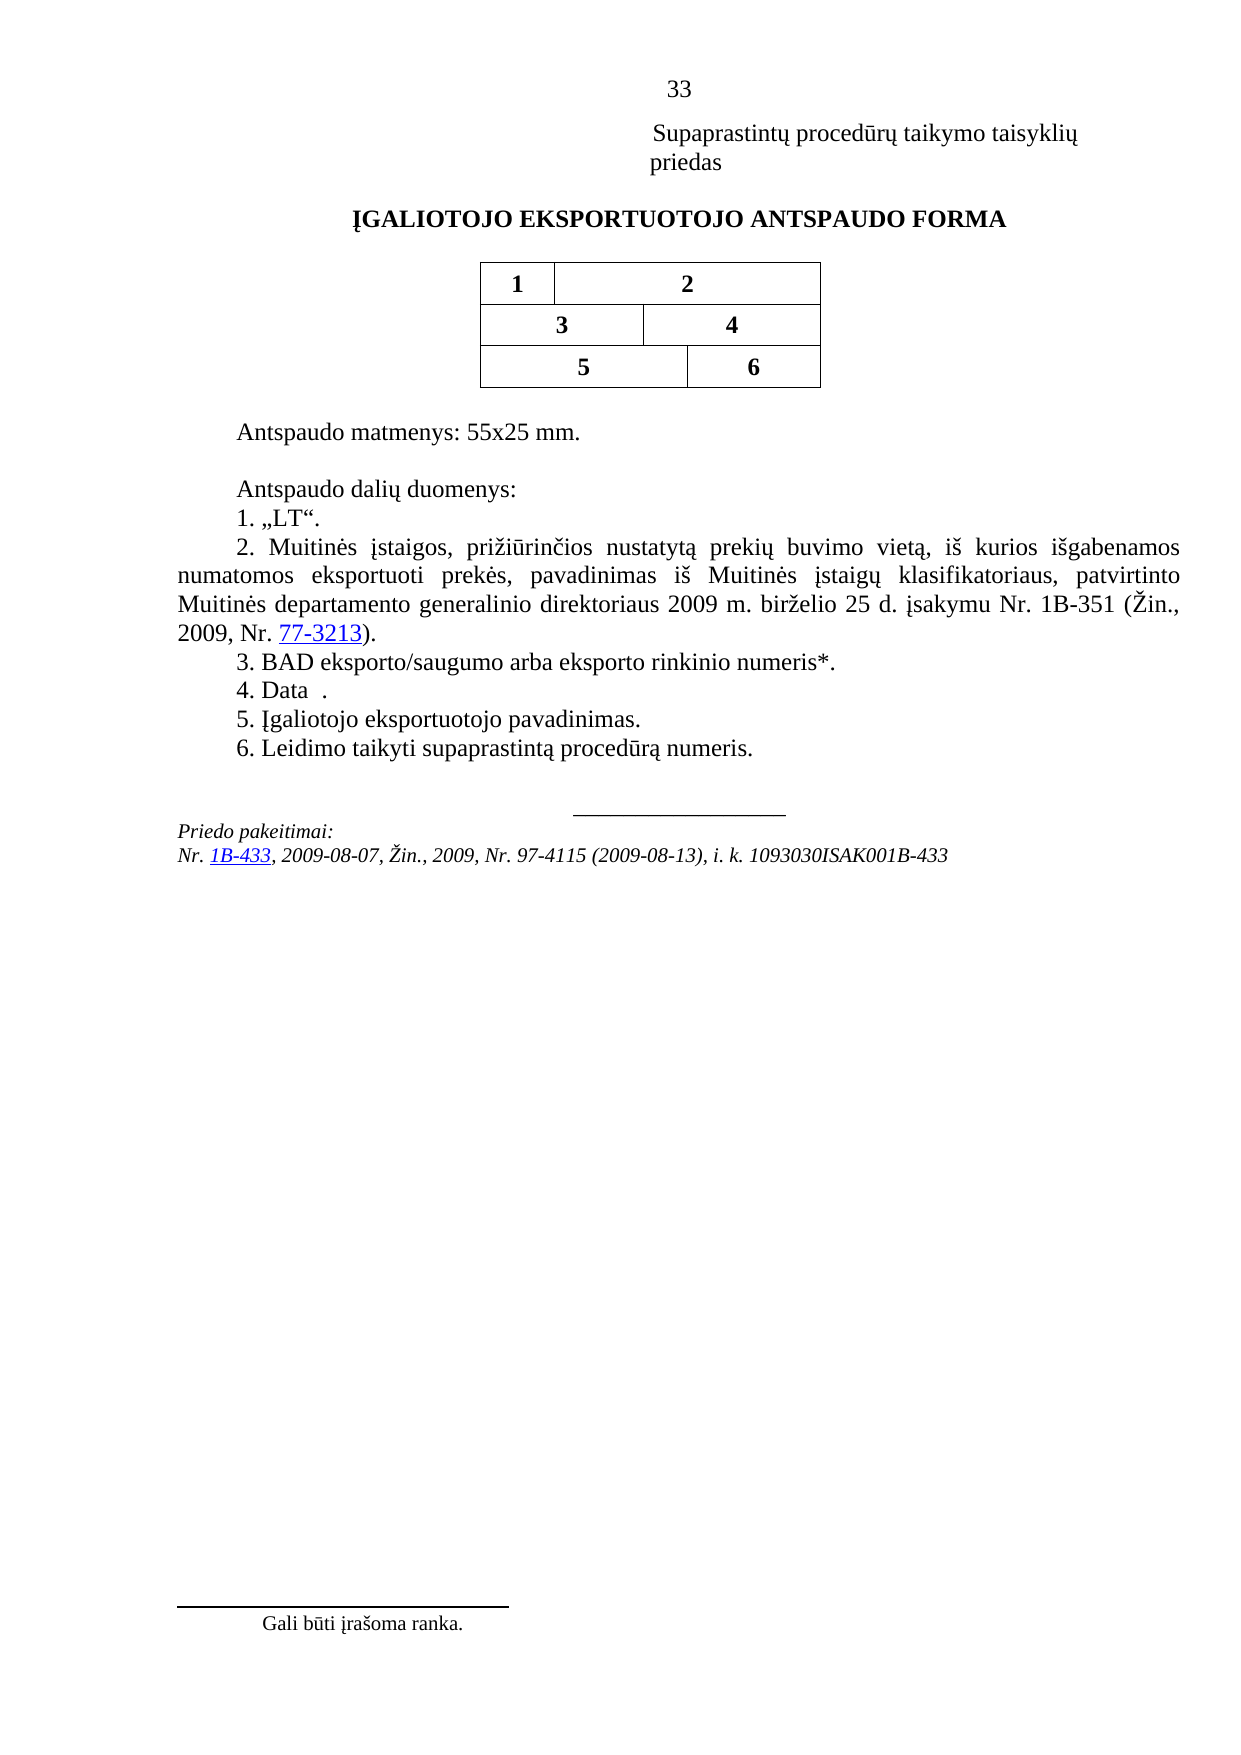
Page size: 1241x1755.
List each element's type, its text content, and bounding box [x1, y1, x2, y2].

text Antspaudo matmenys: 55x25 mm. [177, 417, 1181, 445]
text 6. Leidimo taikyti supaprastintą procedūrą numeris. [177, 733, 1181, 762]
text ĮGALIOTOJO EKSPORTUOTOJO ANTSPAUDO FORMA [177, 204, 1181, 233]
text Priedo pakeitimai: [177, 819, 1181, 843]
text 4. Data. [177, 675, 1181, 704]
text priedas [649, 147, 1181, 176]
text gali būti įrašoma ranka. [177, 1607, 1181, 1636]
text 2. Muitinės įstaigos, prižiūrinčios nustatytą prekių buvimo vietą, iš kurios išgabenamos numatomos eksportuoti prekės, pavadinimas iš Muitinės įstaigų klasifikatoriaus, patvirtinto Muitinės departamento generalinio direktoriaus 2009 m. birželio 25 d. įsakymu Nr. 1B-351 (Žin., 2009, Nr. 77-3213). [177, 532, 1181, 647]
table_header 2 [555, 263, 820, 303]
text 3. BAD eksporto/saugumo arba eksporto rinkinio numeris*. [177, 647, 1181, 675]
table_cell 6 [688, 346, 820, 387]
text _________________ [177, 790, 1181, 819]
text Supaprastintų procedūrų taikymo taisyklių [652, 118, 1181, 147]
text 1. „LT“. [177, 503, 1181, 532]
table_cell 3 [481, 305, 643, 345]
text Antspaudo dalių duomenys: [177, 474, 1181, 503]
text Nr. 1B-433, 2009-08-07, Žin., 2009, Nr. 97-4115 (2009-08-13), i. k. 1093030ISAK001B-433 [177, 843, 1181, 867]
table_header 1 [481, 263, 554, 303]
table_cell 5 [481, 346, 687, 387]
table_cell 4 [644, 305, 820, 345]
text 5. Įgaliotojo eksportuotojo pavadinimas. [177, 704, 1181, 733]
table_header [821, 262, 1128, 387]
table_header [177, 262, 480, 387]
